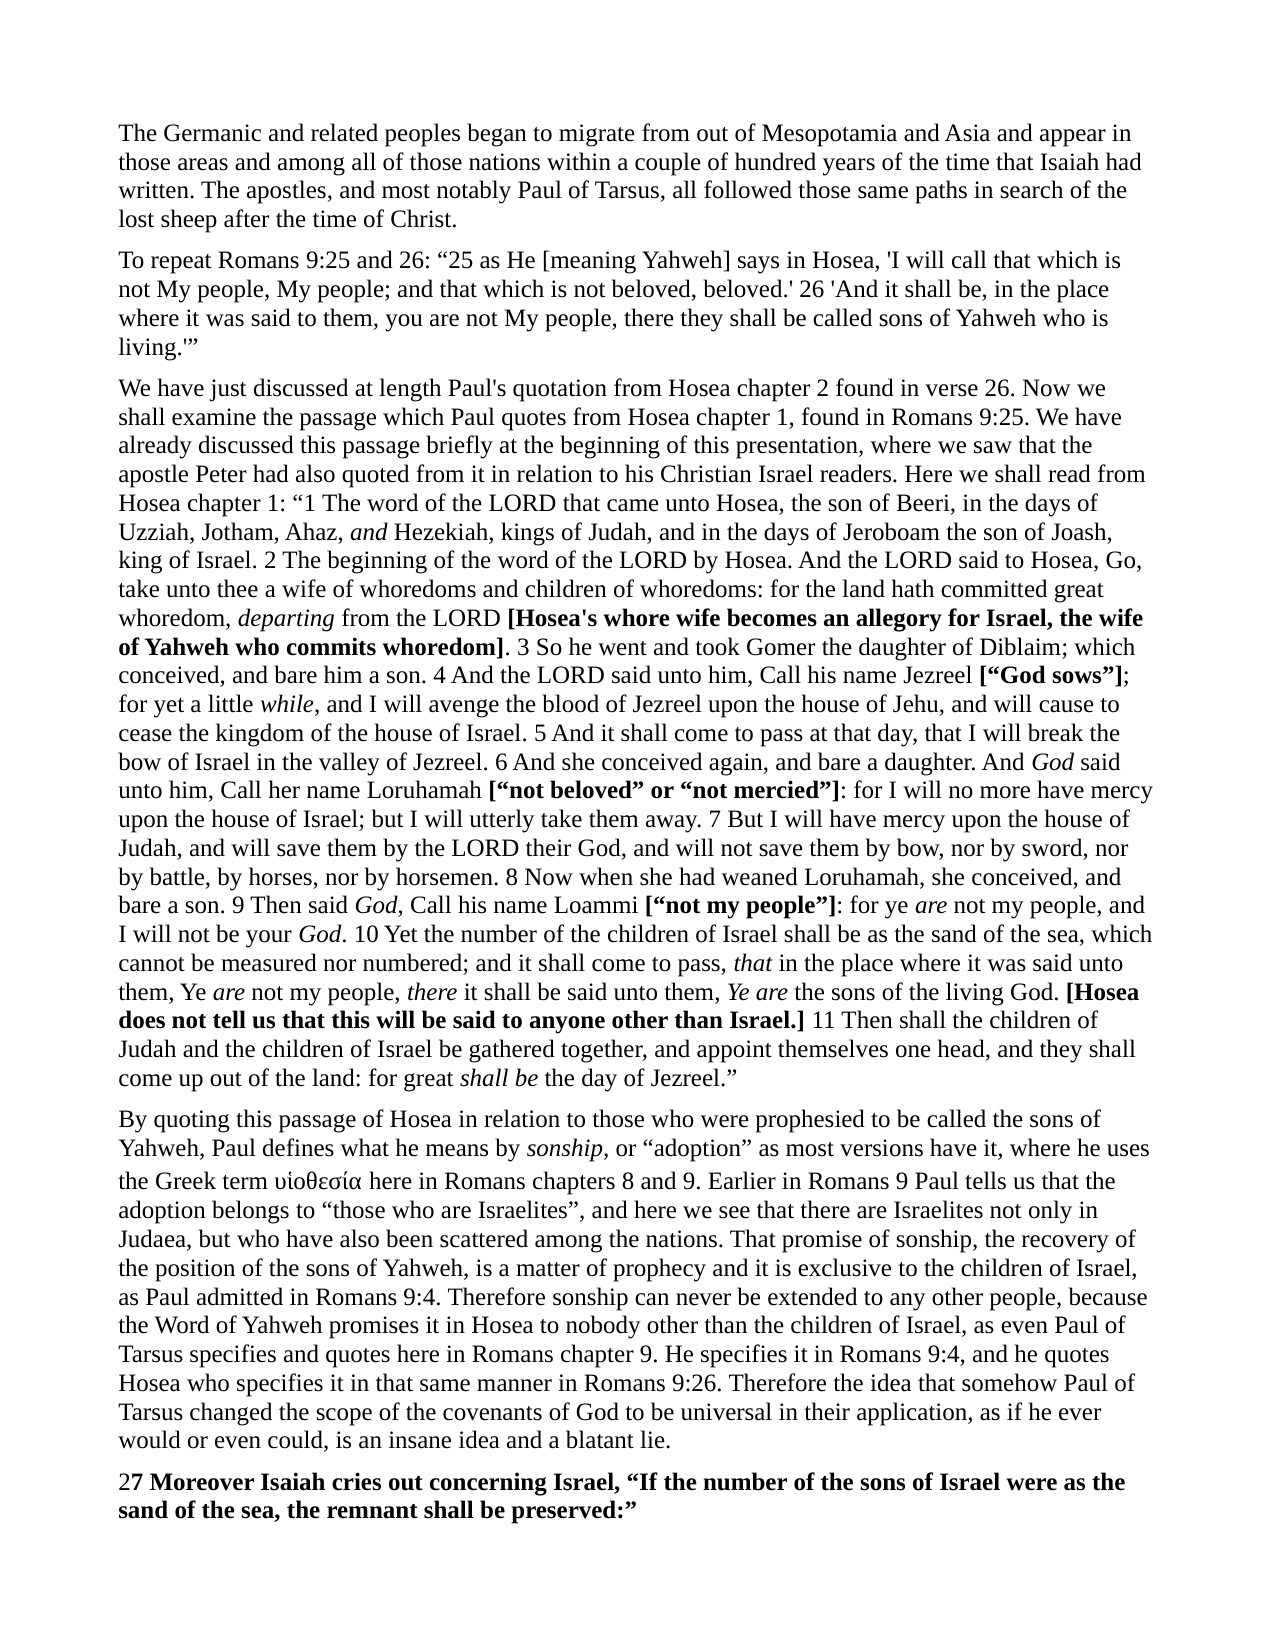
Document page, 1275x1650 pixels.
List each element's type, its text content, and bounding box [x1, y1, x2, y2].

text 27 Moreover Isaiah cries out concerning Israel, “If the number of the sons of Israel were as the sand of the sea, the remnant shall be preserved:” [118, 1467, 1157, 1524]
text We have just discussed at length Paul's quotation from Hosea chapter 2 found in verse 26. Now we shall examine the passage which Paul quotes from Hosea chapter 1, found in Romans 9:25. We have already discussed this passage briefly at the beginning of this presentation, where we saw that the apostle Peter had also quoted from it in relation to his Christian Israel readers. Here we shall read from Hosea chapter 1: “1 The word of the LORD that came unto Hosea, the son of Beeri, in the days of Uzziah, Jotham, Ahaz, and Hezekiah, kings of Judah, and in the days of Jeroboam the son of Joash, king of Israel. 2 The beginning of the word of the LORD by Hosea. And the LORD said to Hosea, Go, take unto thee a wife of whoredoms and children of whoredoms: for the land hath committed great whoredom, departing from the LORD [Hosea's whore wife becomes an allegory for Israel, the wife of Yahweh who commits whoredom]. 3 So he went and took Gomer the daughter of Diblaim; which conceived, and bare him a son. 4 And the LORD said unto him, Call his name Jezreel [“God sows”]; for yet a little while, and I will avenge the blood of Jezreel upon the house of Jehu, and will cause to cease the kingdom of the house of Israel. 5 And it shall come to pass at that day, that I will break the bow of Israel in the valley of Jezreel. 6 And she conceived again, and bare a daughter. And God said unto him, Call her name Loruhamah [“not beloved” or “not mercied”]: for I will no more have mercy upon the house of Israel; but I will utterly take them away. 7 But I will have mercy upon the house of Judah, and will save them by the LORD their God, and will not save them by bow, nor by sword, nor by battle, by horses, nor by horsemen. 8 Now when she had weaned Loruhamah, she conceived, and bare a son. 9 Then said God, Call his name Loammi [“not my people”]: for ye are not my people, and I will not be your God. 10 Yet the number of the children of Israel shall be as the sand of the sea, which cannot be measured nor numbered; and it shall come to pass, that in the place where it was said unto them, Ye are not my people, there it shall be said unto them, Ye are the sons of the living God. [Hosea does not tell us that this will be said to anyone other than Israel.] 11 Then shall the children of Judah and the children of Israel be gathered together, and appoint themselves one head, and they shall come up out of the land: for great shall be the day of Jezreel.” [118, 373, 1157, 1092]
text By quoting this passage of Hosea in relation to those who were prophesied to be called the sons of Yahweh, Paul defines what he means by sonship, or “adoption” as most versions have it, where he uses the Greek term υἱοθεσία here in Romans chapters 8 and 9. Earlier in Romans 9 Paul tells us that the adoption belongs to “those who are Israelites”, and here we see that there are Israelites not only in Judaea, but who have also been scattered among the nations. That promise of sonship, the recovery of the position of the sons of Yahweh, is a matter of prophecy and it is exclusive to the children of Israel, as Paul admitted in Romans 9:4. Therefore sonship can never be extended to any other people, because the Word of Yahweh promises it in Hosea to nobody other than the children of Israel, as even Paul of Tarsus specifies and quotes here in Romans chapter 9. He specifies it in Romans 9:4, and he quotes Hosea who specifies it in that same manner in Romans 9:26. Therefore the idea that somehow Paul of Tarsus changed the scope of the covenants of God to be universal in their application, as if he ever would or even could, is an insane idea and a blatant lie. [118, 1104, 1157, 1454]
text The Germanic and related peoples began to migrate from out of Mesopotamia and Asia and appear in those areas and among all of those nations within a couple of hundred years of the time that Isaiah had written. The apostles, and most notably Paul of Tarsus, all followed those same paths in search of the lost sheep after the time of Christ. [118, 118, 1157, 233]
text To repeat Romans 9:25 and 26: “25 as He [meaning Yahweh] says in Hosea, 'I will call that which is not My people, My people; and that which is not beloved, beloved.' 26 'And it shall be, in the place where it was said to them, you are not My people, there they shall be called sons of Yahweh who is living.'” [118, 246, 1157, 361]
